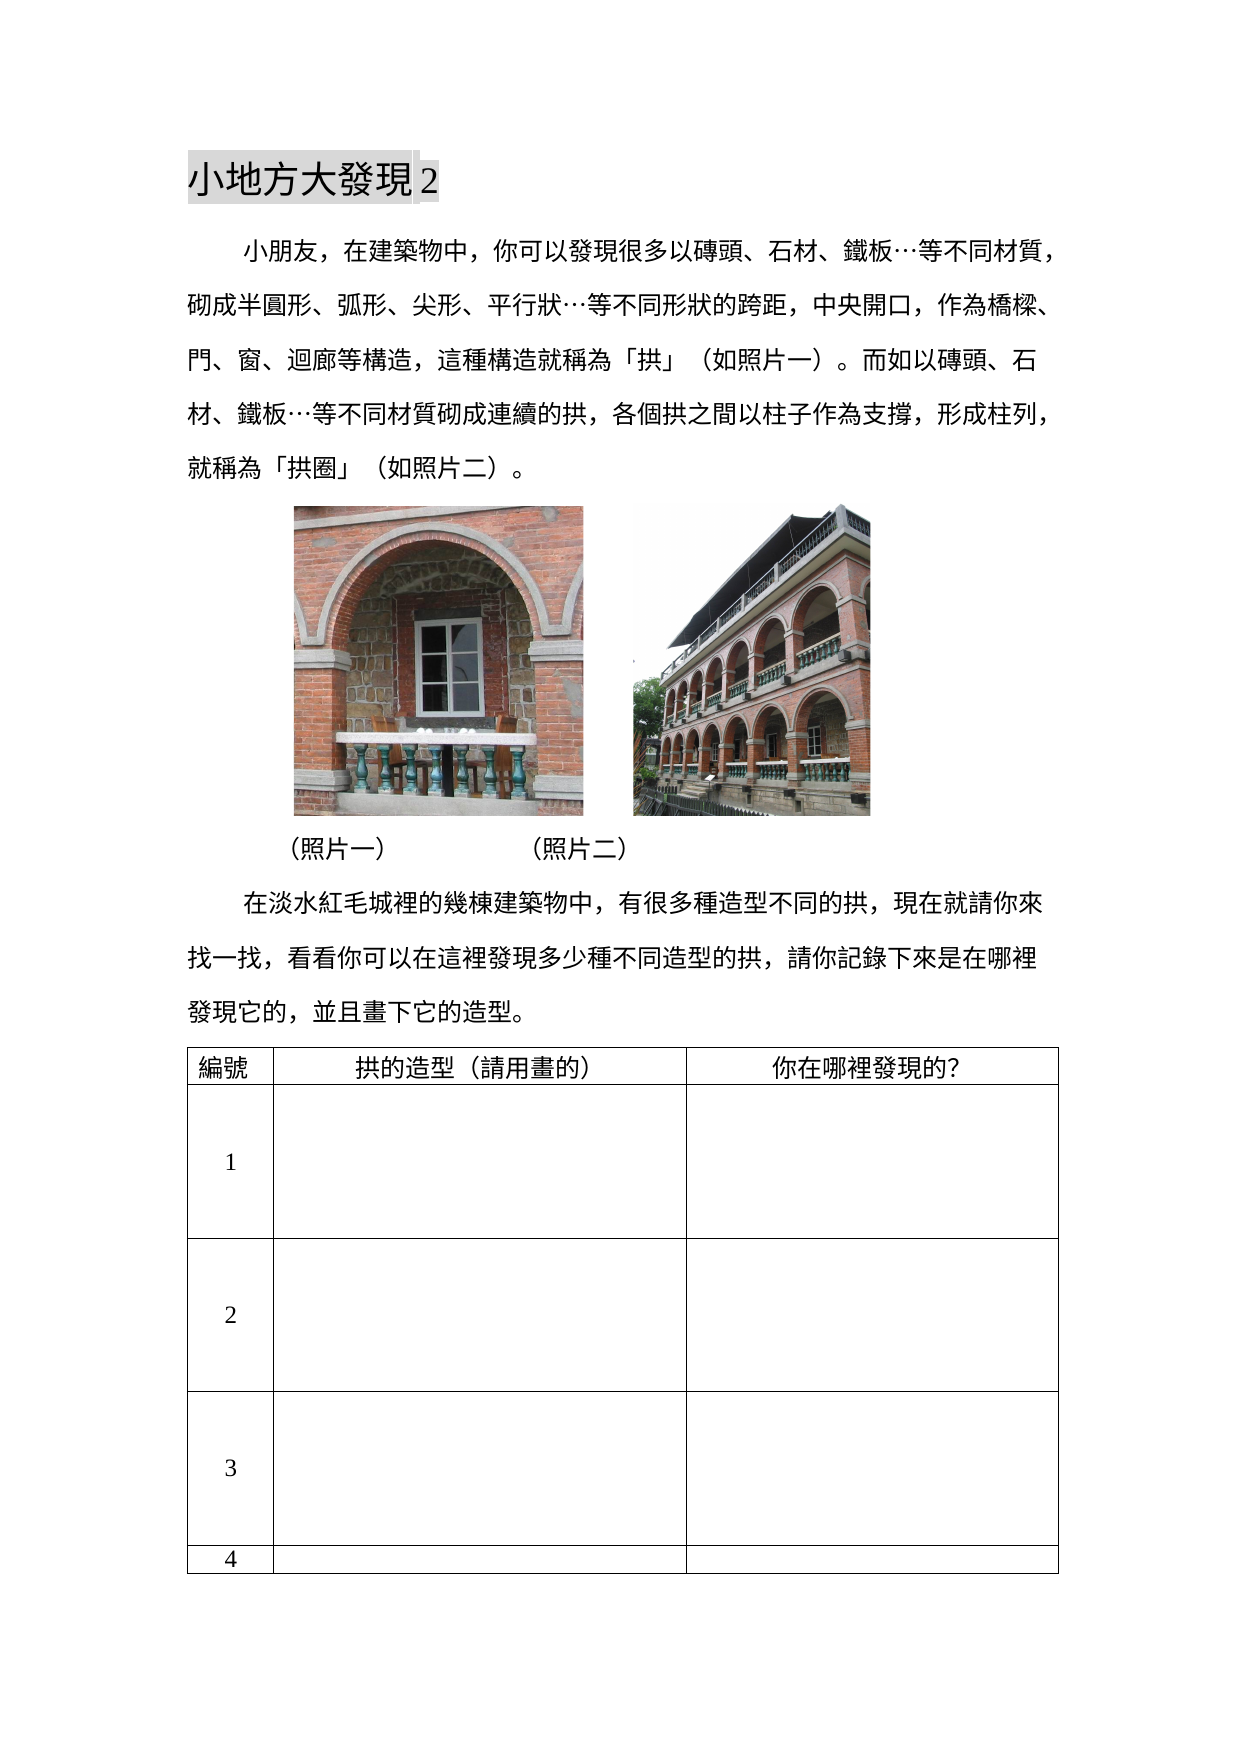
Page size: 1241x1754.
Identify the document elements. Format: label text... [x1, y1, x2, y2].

table_cell 1 [188, 1085, 273, 1238]
table_header 拱的造型（請用畫的） [274, 1048, 686, 1084]
table_cell 3 [188, 1392, 273, 1544]
table_header 編號 [188, 1048, 273, 1084]
text 在淡水紅毛城裡的幾棟建築物中，有很多種造型不同的拱，現在就請你來找一找，看看你可以在這裡發現多少種不同造型的拱，請你記錄下來是在哪裡發現它的，並且畫下它的造型。 [187, 884, 1053, 1029]
table_cell [687, 1546, 1058, 1573]
picture [633, 503, 871, 816]
table_cell 4 [188, 1546, 273, 1573]
table_cell [687, 1392, 1058, 1544]
table_cell [274, 1085, 686, 1238]
table_header 你在哪裡發現的？ [687, 1048, 1058, 1084]
picture [293, 506, 584, 816]
table_cell [274, 1546, 686, 1573]
text 小地方大發現2 [187, 150, 1053, 204]
table_cell [687, 1239, 1058, 1391]
table_cell [274, 1239, 686, 1391]
table_cell [687, 1085, 1058, 1238]
text 小朋友，在建築物中，你可以發現很多以磚頭、石材、鐵板…等不同材質，砌成半圓形、弧形、尖形、平行狀…等不同形狀的跨距，中央開口，作為橋樑、門、窗、迴廊等構造，這種構造就稱為「拱」（如照片一）。而如以磚頭、石材、鐵板…等不同材質砌成連續的拱，各個拱之間以柱子作為支撐，形成柱列，就稱為「拱圈」（如照片二）。 [187, 231, 1053, 485]
text （照片一） （照片二） [187, 829, 1053, 866]
table_cell [274, 1392, 686, 1544]
table_cell 2 [188, 1239, 273, 1391]
